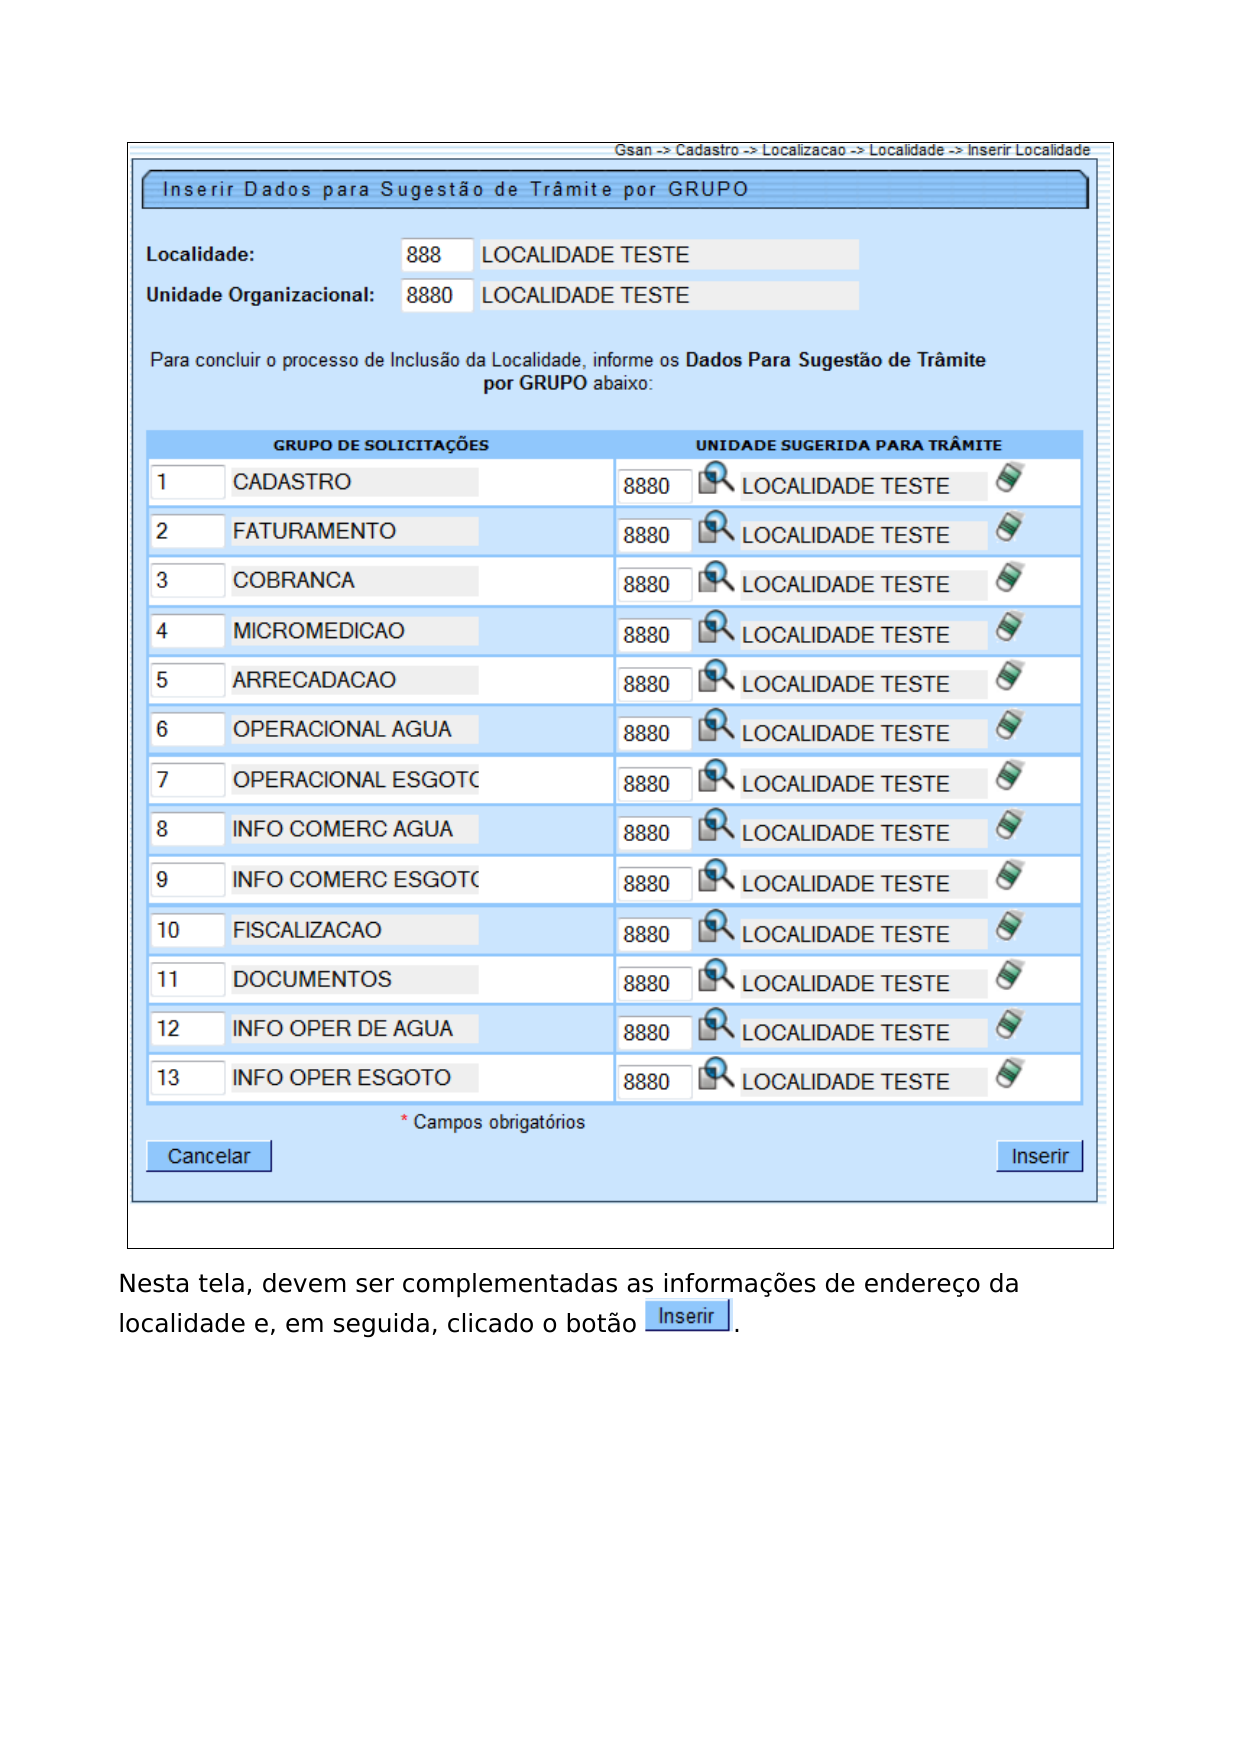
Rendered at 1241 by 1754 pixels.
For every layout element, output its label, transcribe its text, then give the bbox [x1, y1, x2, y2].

table_header [128, 143, 1113, 1248]
picture [129, 144, 1111, 1217]
text Nesta tela, devem ser complementadas as informações de endereço da localidade e, em seguida, clicado o botão . [118, 1257, 1122, 1338]
picture [645, 1298, 733, 1333]
